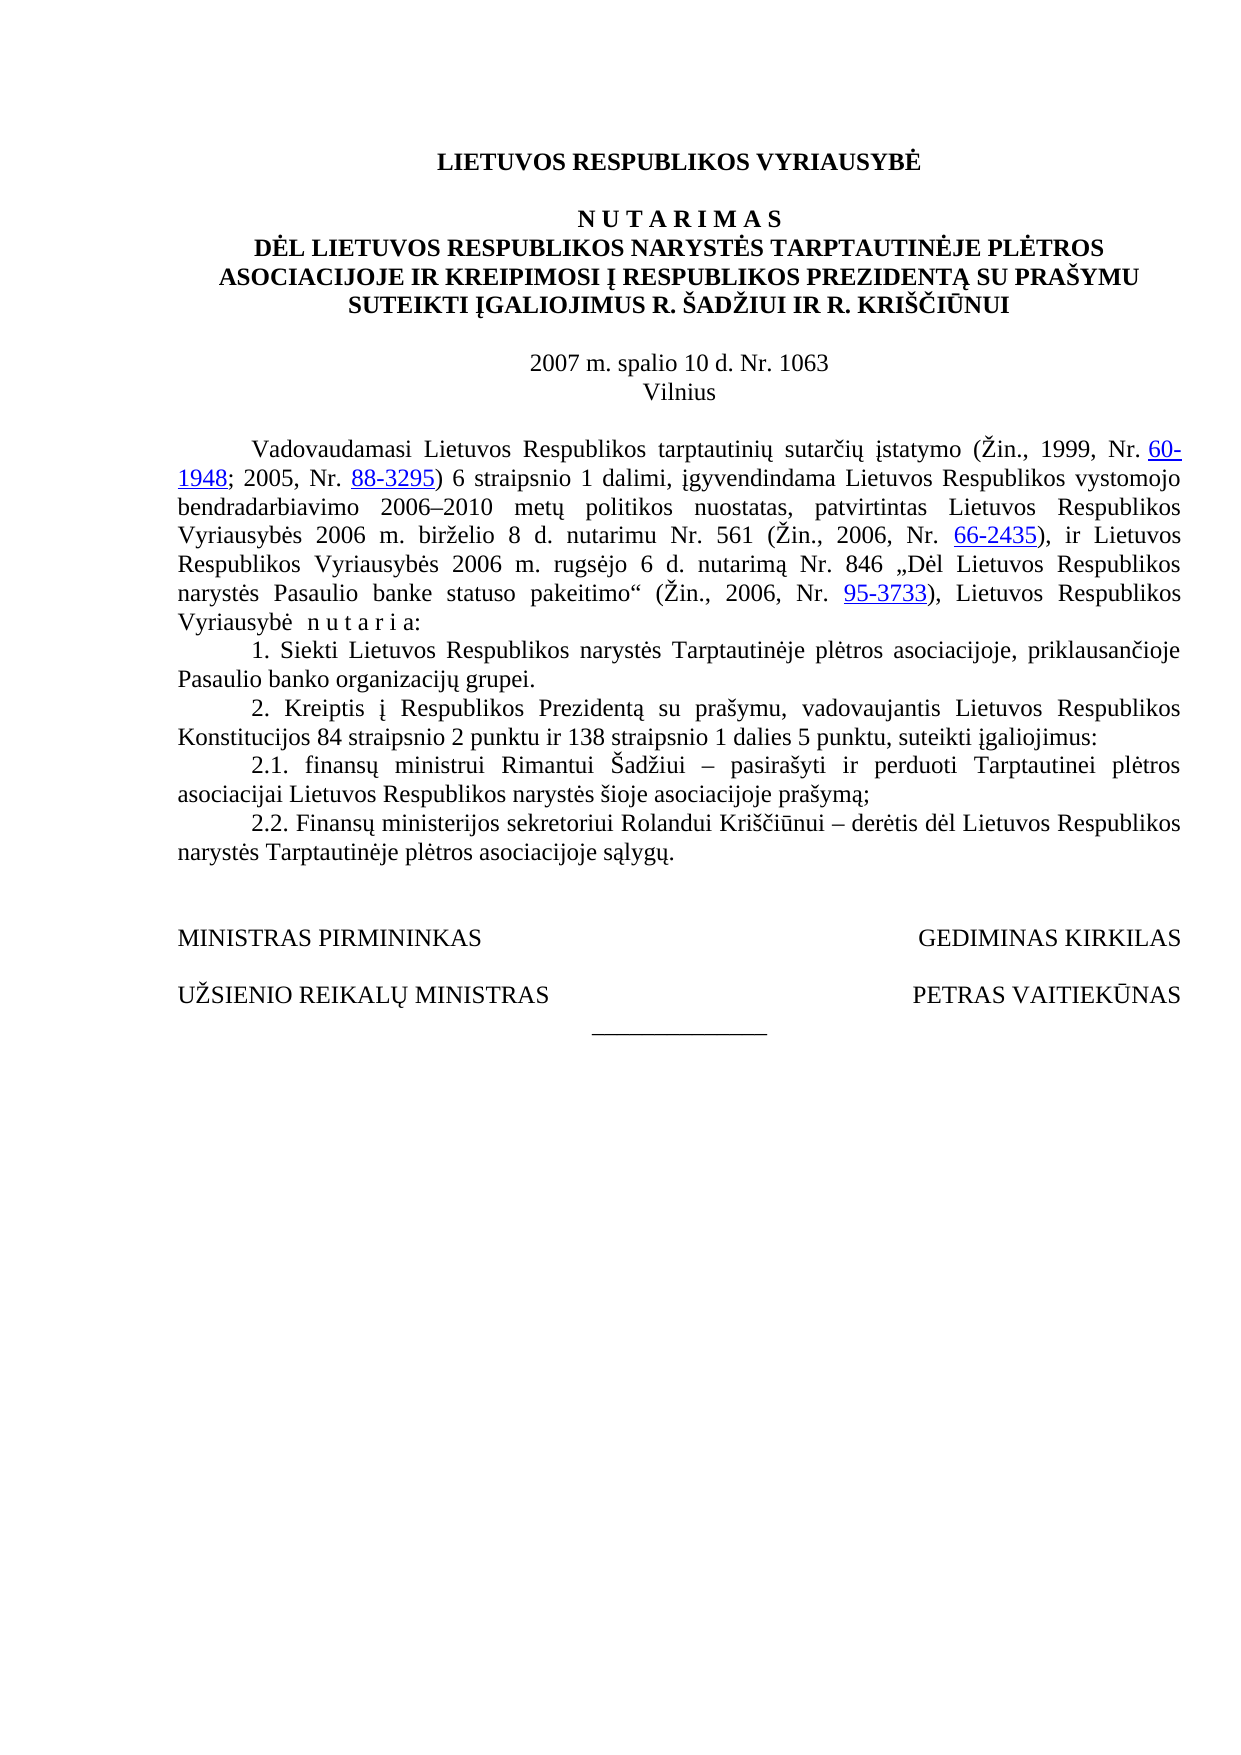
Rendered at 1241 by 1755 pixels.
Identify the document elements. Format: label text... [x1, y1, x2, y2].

text UŽSIENIO REIKALŲ MINISTRAS PETRAS VAITIEKŪNAS [177, 981, 1181, 1009]
text 2007 m. spalio 10 d. Nr. 1063 [177, 348, 1181, 377]
text 2. Kreiptis į Respublikos Prezidentą su prašymu, vadovaujantis Lietuvos Respublikos Konstitucijos 84 straipsnio 2 punktu ir 138 straipsnio 1 dalies 5 punktu, suteikti įgaliojimus: [177, 693, 1181, 751]
text 1. Siekti Lietuvos Respublikos narystės Tarptautinėje plėtros asociacijoje, priklausančioje Pasaulio banko organizacijų grupei. [177, 636, 1181, 693]
text 2.2. Finansų ministerijos sekretoriui Rolandui Kriščiūnui – derėtis dėl Lietuvos Respublikos narystės Tarptautinėje plėtros asociacijoje sąlygų. [177, 808, 1181, 866]
text 2.1. finansų ministrui Rimantui Šadžiui – pasirašyti ir perduoti Tarptautinei plėtros asociacijai Lietuvos Respublikos narystės šioje asociacijoje prašymą; [177, 751, 1181, 808]
text Vilnius [177, 377, 1181, 406]
text Vadovaudamasi Lietuvos Respublikos tarptautinių sutarčių įstatymo (Žin., 1999, Nr. 60-1948; 2005, Nr. 88-3295) 6 straipsnio 1 dalimi, įgyvendindama Lietuvos Respublikos vystomojo bendradarbiavimo 2006–2010 metų politikos nuostatas, patvirtintas Lietuvos Respublikos Vyriausybės 2006 m. birželio 8 d. nutarimu Nr. 561 (Žin., 2006, Nr. 66-2435), ir Lietuvos Respublikos Vyriausybės 2006 m. rugsėjo 6 d. nutarimą Nr. 846 „Dėl Lietuvos Respublikos narystės Pasaulio banke statuso pakeitimo“ (Žin., 2006, Nr. 95-3733), Lietuvos Respublikos Vyriausybė nutaria: [177, 434, 1181, 636]
text MINISTRAS PIRMININKAS GEDIMINAS KIRKILAS [177, 923, 1181, 952]
text LIETUVOS RESPUBLIKOS VYRIAUSYBĖ [177, 147, 1181, 176]
text ______________ [177, 1009, 1181, 1038]
text N U T A R I M A S [177, 204, 1181, 233]
text DĖL LIETUVOS RESPUBLIKOS NARYSTĖS TARPTAUTINĖJE PLĖTROS ASOCIACIJOJE IR KREIPIMOSI Į RESPUBLIKOS PREZIDENTĄ SU PRAŠYMU SUTEIKTI ĮGALIOJIMUS R. ŠADŽIUI IR R. KRIŠČIŪNUI [177, 233, 1181, 319]
